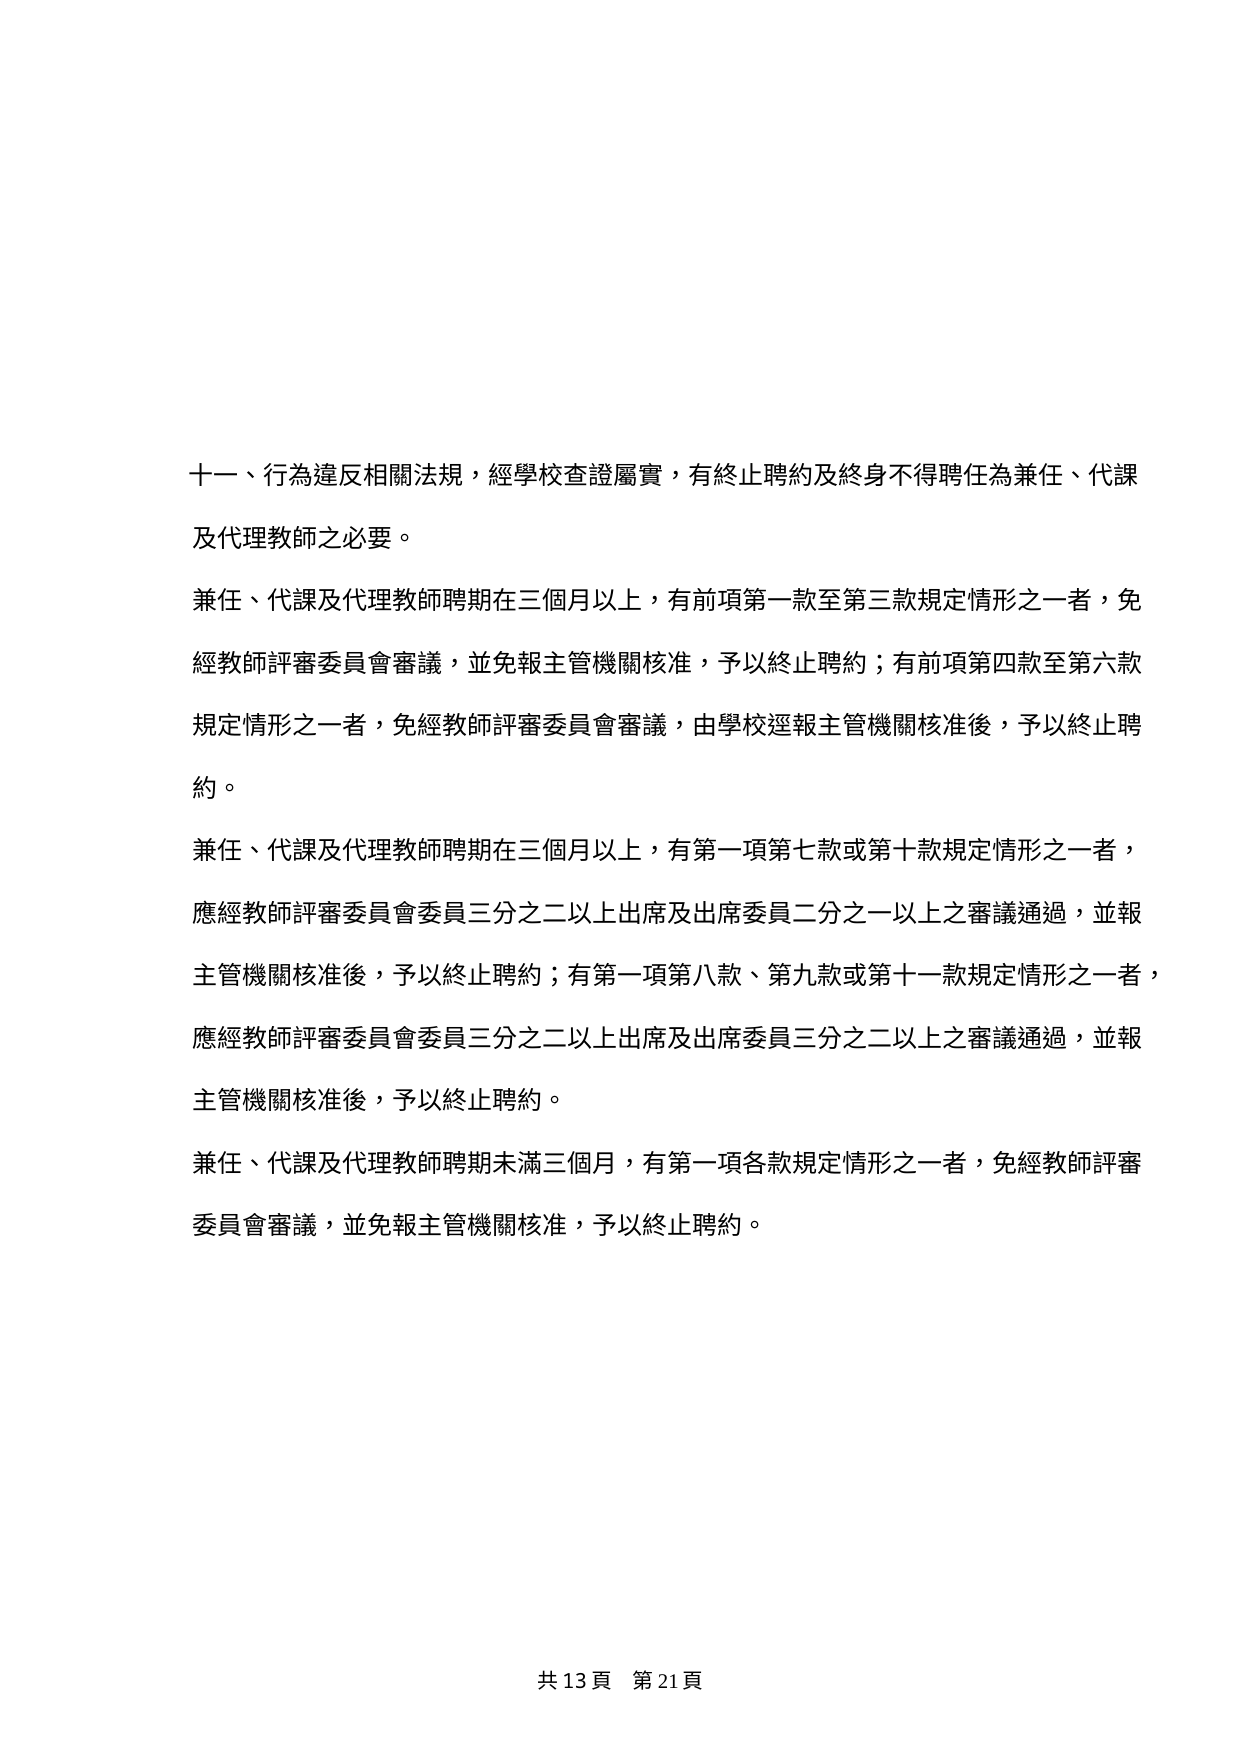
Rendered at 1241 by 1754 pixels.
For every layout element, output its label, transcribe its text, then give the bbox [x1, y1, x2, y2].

text 兼任、代課及代理教師聘期在三個月以上，有第一項第七款或第十款規定情形之一者，應經教師評審委員會委員三分之二以上出席及出席委員二分之一以上之審議通過，並報主管機關核准後，予以終止聘約；有第一項第八款、第九款或第十一款規定情形之一者，應經教師評審委員會委員三分之二以上出席及出席委員三分之二以上之審議通過，並報主管機關核准後，予以終止聘約。 [192, 807, 1152, 1120]
text 十一、行為違反相關法規，經學校查證屬實，有終止聘約及終身不得聘任為兼任、代課及代理教師之必要。 [189, 432, 1152, 557]
text 兼任、代課及代理教師聘期在三個月以上，有前項第一款至第三款規定情形之一者，免經教師評審委員會審議，並免報主管機關核准，予以終止聘約；有前項第四款至第六款規定情形之一者，免經教師評審委員會審議，由學校逕報主管機關核准後，予以終止聘約。 [192, 557, 1152, 807]
text 兼任、代課及代理教師聘期未滿三個月，有第一項各款規定情形之一者，免經教師評審委員會審議，並免報主管機關核准，予以終止聘約。 [192, 1120, 1152, 1245]
